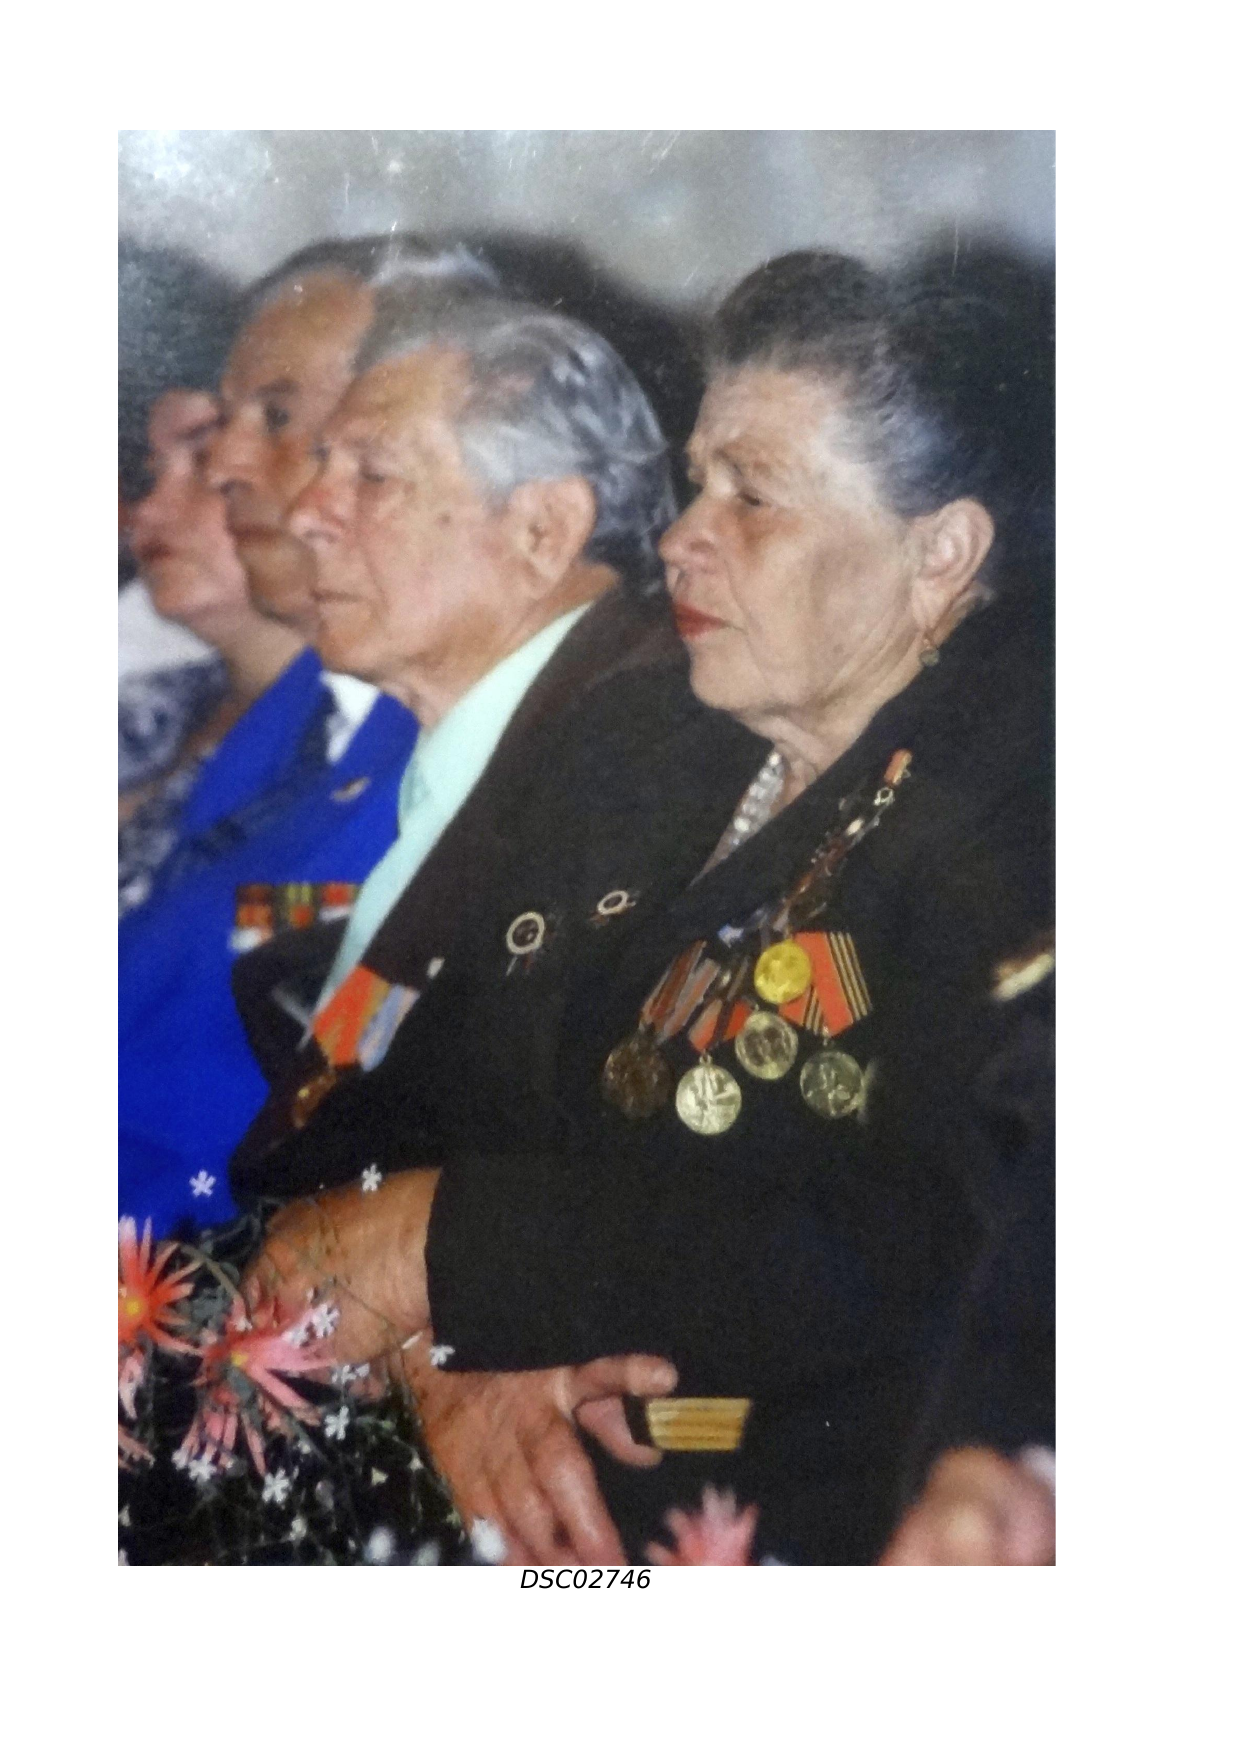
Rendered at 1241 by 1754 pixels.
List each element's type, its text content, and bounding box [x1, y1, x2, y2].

text DSC02746 [118, 1566, 1056, 1594]
picture [118, 130, 1056, 1566]
